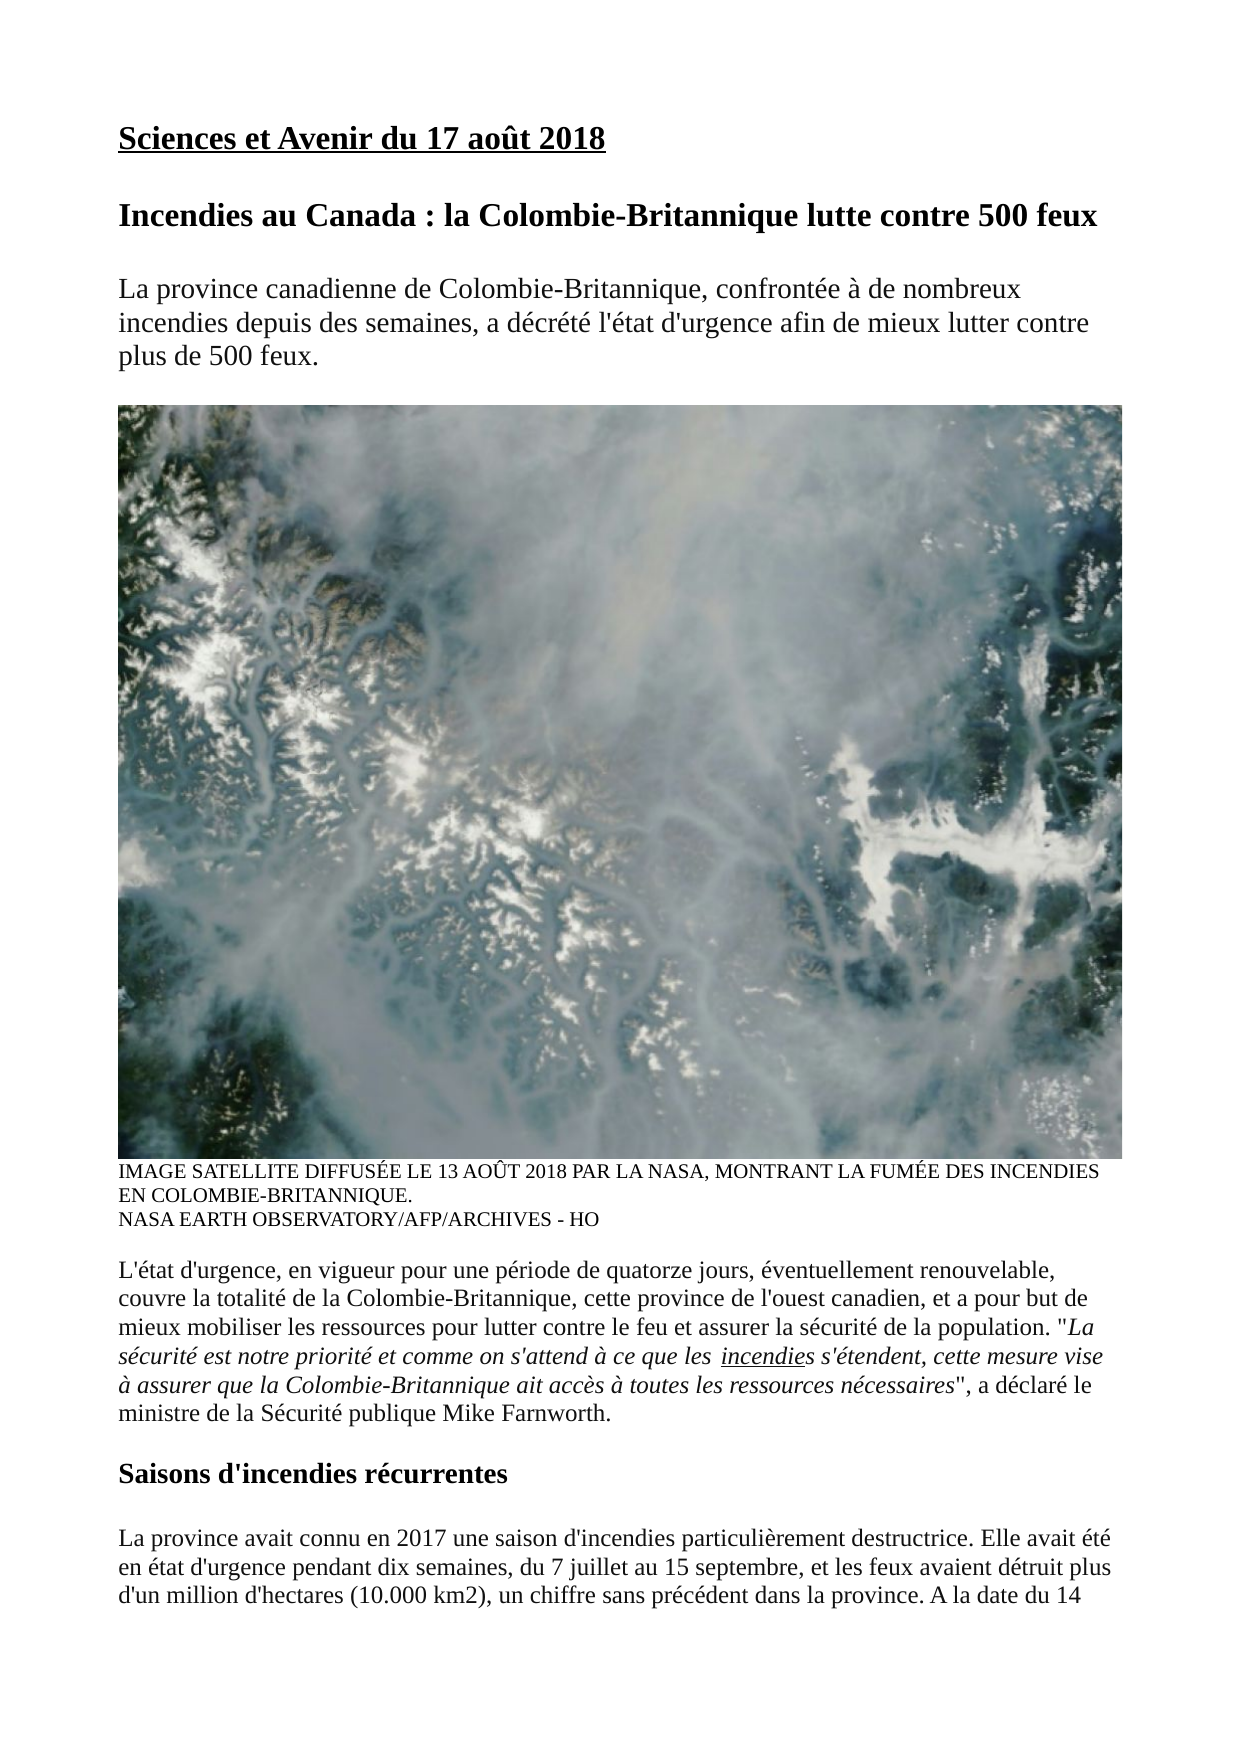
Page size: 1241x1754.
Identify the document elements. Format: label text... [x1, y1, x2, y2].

text Sciences et Avenir du 17 août 2018 [118, 118, 1122, 156]
text Saisons d'incendies récurrentes [118, 1456, 1122, 1489]
text IMAGE SATELLITE DIFFUSÉE LE 13 AOÛT 2018 PAR LA NASA, MONTRANT LA FUMÉE DES INCENDIES EN COLOMBIE-BRITANNIQUE. [118, 1159, 1122, 1207]
text L'état d'urgence, en vigueur pour une période de quatorze jours, éventuellement renouvelable, couvre la totalité de la Colombie-Britannique, cette province de l'ouest canadien, et a pour but de mieux mobiliser les ressources pour lutter contre le feu et assurer la sécurité de la population. "La sécurité est notre priorité et comme on s'attend à ce que les incendies s'étendent, cette mesure vise à assurer que la Colombie-Britannique ait accès à toutes les ressources nécessaires", a déclaré le ministre de la Sécurité publique Mike Farnworth. [118, 1255, 1122, 1427]
text NASA EARTH OBSERVATORY/AFP/ARCHIVES - HO [118, 1207, 1122, 1231]
text Incendies au Canada : la Colombie-Britannique lutte contre 500 feux [118, 195, 1122, 233]
picture [118, 405, 1123, 1159]
text La province canadienne de Colombie-Britannique, confrontée à de nombreux incendies depuis des semaines, a décrété l'état d'urgence afin de mieux lutter contre plus de 500 feux. [118, 271, 1122, 372]
text La province avait connu en 2017 une saison d'incendies particulièrement destructrice. Elle avait été en état d'urgence pendant dix semaines, du 7 juillet au 15 septembre, et les feux avaient détruit plus d'un million d'hectares (10.000 km2), un chiffre sans précédent dans la province. A la date du 14 [118, 1523, 1122, 1609]
